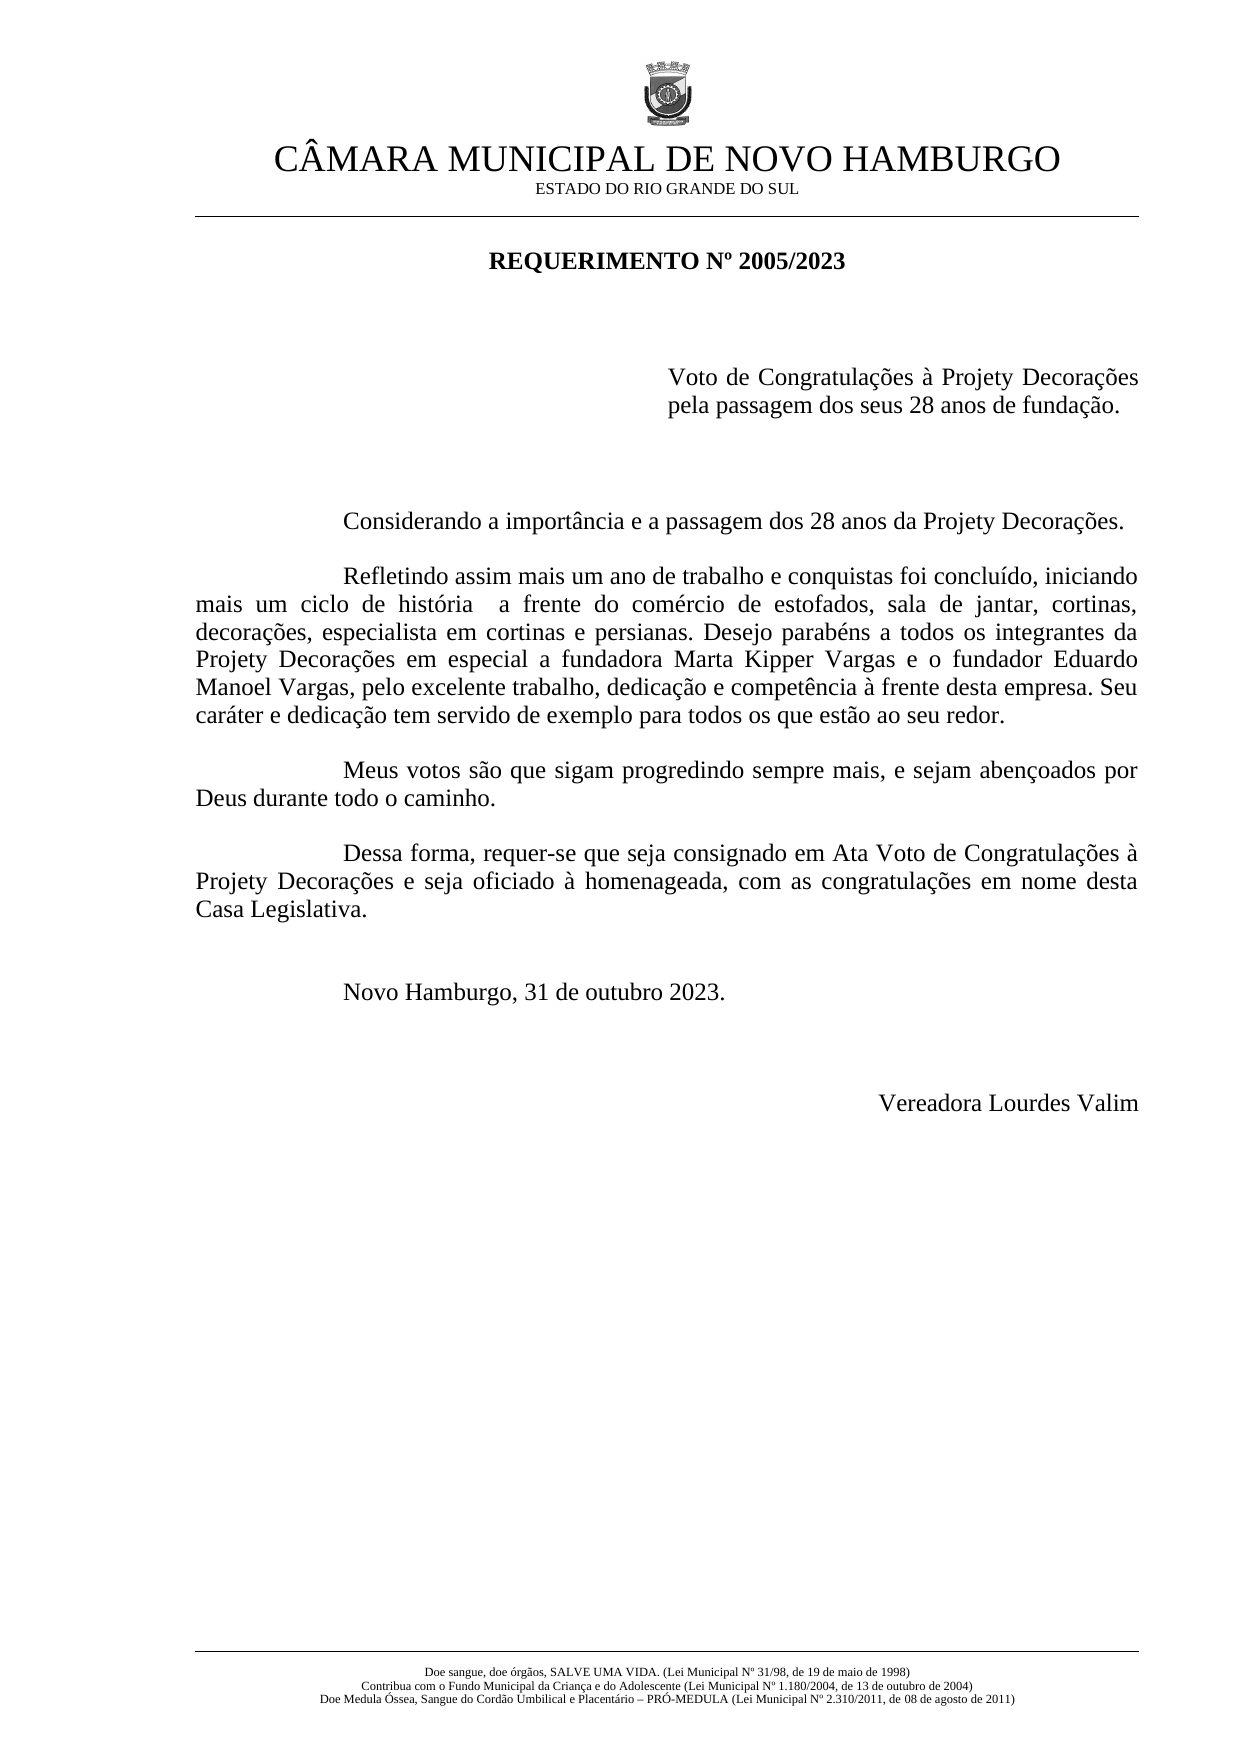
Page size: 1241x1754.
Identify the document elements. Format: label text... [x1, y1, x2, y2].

text Meus votos são que sigam progredindo sempre mais, e sejam abençoados por Deus durante todo o caminho. [195, 756, 1139, 812]
text Novo Hamburgo, 31 de outubro 2023. [195, 978, 1139, 1006]
text REQUERIMENTO Nº 2005/2023 [195, 247, 1139, 274]
text Dessa forma, requer-se que seja consignado em Ata Voto de Congratulações à Projety Decorações e seja oficiado à homenageada, com as congratulações em nome desta Casa Legislativa. [195, 839, 1139, 923]
text Considerando a importância e a passagem dos 28 anos da Projety Decorações. [195, 507, 1139, 535]
text Voto de Congratulações à Projety Decorações pela passagem dos seus 28 anos de fundação. [668, 363, 1139, 418]
text Vereadora Lourdes Valim [195, 1089, 1139, 1117]
text Refletindo assim mais um ano de trabalho e conquistas foi concluído, iniciando mais um ciclo de história a frente do comércio de estofados, sala de jantar, cortinas, decorações, especialista em cortinas e persianas. Desejo parabéns a todos os integrantes da Projety Decorações em especial a fundadora Marta Kipper Vargas e o fundador Eduardo Manoel Vargas, pelo excelente trabalho, dedicação e competência à frente desta empresa. Seu caráter e dedicação tem servido de exemplo para todos os que estão ao seu redor. [195, 562, 1139, 729]
